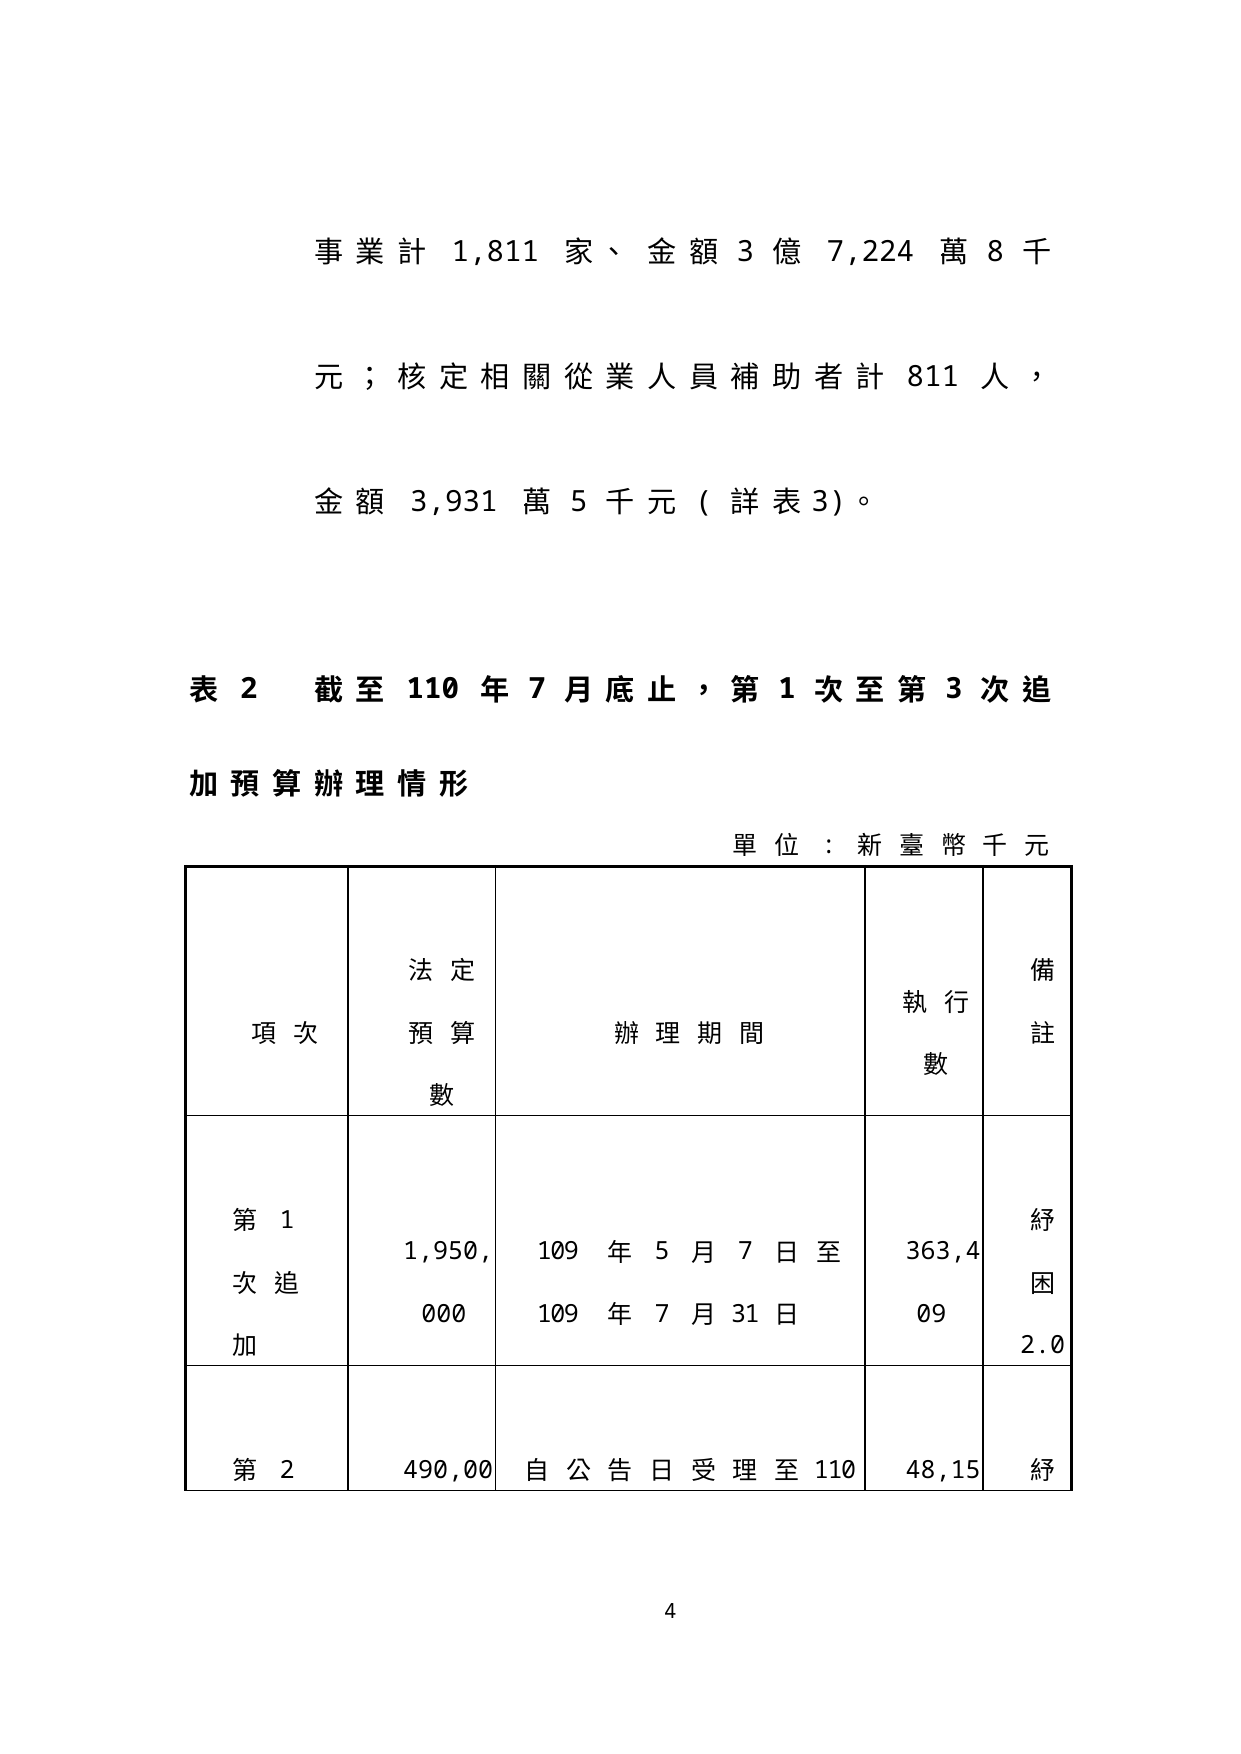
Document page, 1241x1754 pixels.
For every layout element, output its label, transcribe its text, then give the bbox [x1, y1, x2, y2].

table_cell 紓 [984, 1366, 1070, 1490]
table_cell 490,00 [349, 1366, 495, 1490]
table_cell 紓困2.0 [984, 1116, 1070, 1365]
table_header 執行數 [866, 868, 982, 1115]
text 事業計1,811家、金額3億7,224萬8千元；核定相關從業人員補助者計811人，金額3,931萬5千元(詳表3)。 [271, 177, 1058, 552]
table_cell 自公告日受理至110 [496, 1366, 864, 1490]
table_cell 第1次追加 [187, 1116, 347, 1365]
text 表2 截至110年7月底止，第1次至第3次追加預算辦理情形 [183, 615, 1058, 802]
table_cell 109年5月7日至109年7月31日 [496, 1116, 864, 1365]
text 單位:新臺幣千元 [183, 802, 1058, 865]
table_header 法定預算數 [349, 868, 495, 1115]
table_header 辦理期間 [496, 868, 864, 1115]
table_cell 48,15 [866, 1366, 982, 1490]
table_cell 363,409 [866, 1116, 982, 1365]
table_header 備註 [984, 868, 1070, 1115]
table_cell 1,950,000 [349, 1116, 495, 1365]
table_cell 第2 [187, 1366, 347, 1490]
table_header 項次 [187, 868, 347, 1115]
